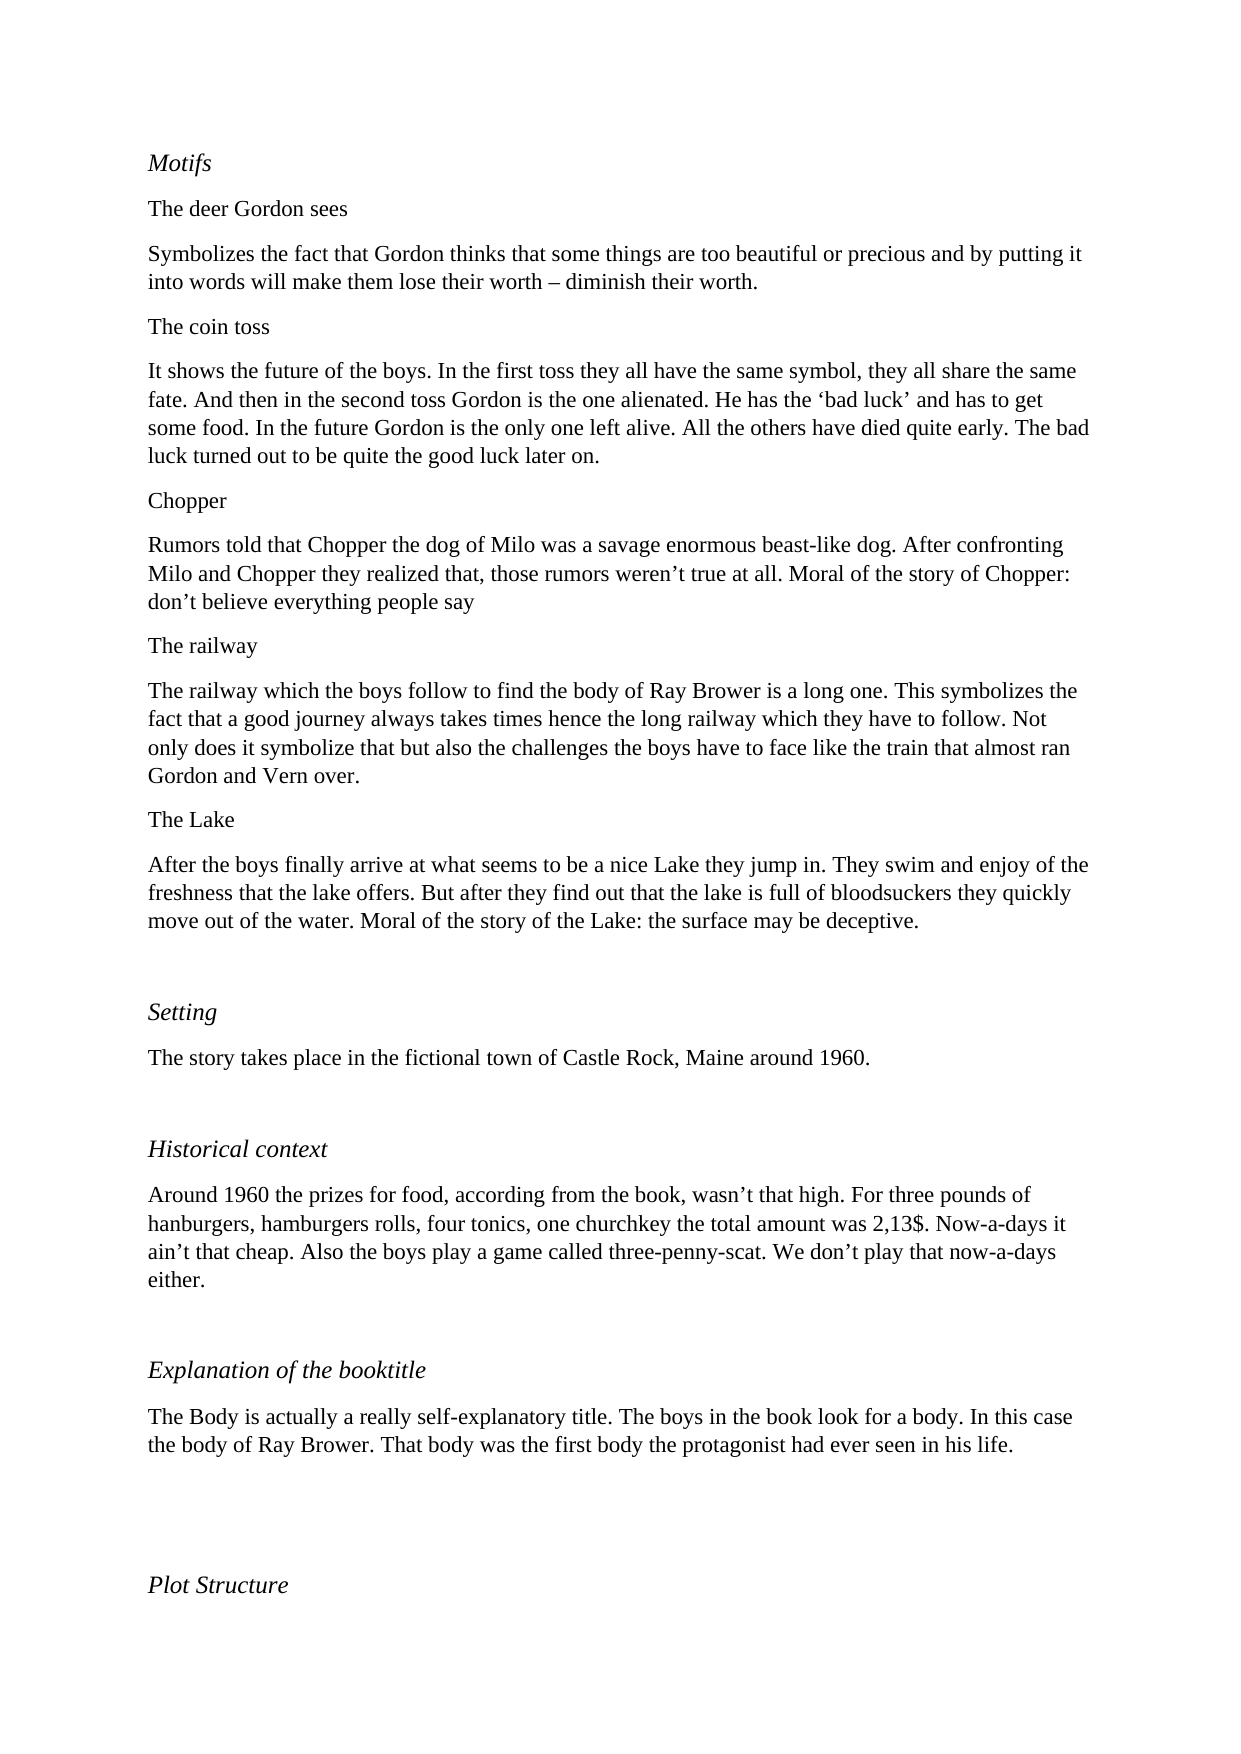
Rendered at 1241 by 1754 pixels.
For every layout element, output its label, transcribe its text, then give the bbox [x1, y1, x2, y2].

text Historical context [148, 1134, 1093, 1163]
text The Lake [148, 806, 1093, 833]
text The coin toss [148, 313, 1093, 339]
text The railway [148, 632, 1093, 659]
text The story takes place in the fictional town of Castle Rock, Maine around 1960. [148, 1044, 1093, 1071]
text Explanation of the booktitle [148, 1355, 1093, 1384]
text Chopper [148, 487, 1093, 513]
text It shows the future of the boys. In the first toss they all have the same symbol, they all share the same fate. And then in the second toss Gordon is the one alienated. He has the ‘bad luck’ and has to get some food. In the future Gordon is the only one left alive. All the others have died quite early. The bad luck turned out to be quite the good luck later on. [148, 357, 1093, 468]
text Plot Structure [148, 1571, 1093, 1599]
text The railway which the boys follow to find the body of Ray Brower is a long one. This symbolizes the fact that a good journey always takes times hence the long railway which they have to follow. Not only does it symbolize that but also the challenges the boys have to face like the train that almost ran Gordon and Vern over. [148, 677, 1093, 788]
text The Body is actually a really self-explanatory title. The boys in the book look for a body. In this case the body of Ray Brower. That body was the first body the protagonist had ever seen in his life. [148, 1403, 1093, 1457]
text Symbolizes the fact that Gordon thinks that some things are too beautiful or precious and by putting it into words will make them lose their worth – diminish their worth. [148, 240, 1093, 294]
text Motifs [148, 148, 1093, 176]
text After the boys finally arrive at what seems to be a nice Lake they jump in. They swim and enjoy of the freshness that the lake offers. But after they find out that the lake is full of bloodsuckers they quickly move out of the water. Moral of the story of the Lake: the surface may be deceptive. [148, 851, 1093, 934]
text Setting [148, 997, 1093, 1026]
text Around 1960 the prizes for food, according from the book, wasn’t that high. For three pounds of hanburgers, hamburgers rolls, four tonics, one churchkey the total amount was 2,13$. Now-a-days it ain’t that cheap. Also the boys play a game called three-penny-scat. We don’t play that now-a-days either. [148, 1181, 1093, 1292]
text The deer Gordon sees [148, 195, 1093, 221]
text Rumors told that Chopper the dog of Milo was a savage enormous beast-like dog. After confronting Milo and Chopper they realized that, those rumors weren’t true at all. Moral of the story of Chopper: don’t believe everything people say [148, 531, 1093, 614]
